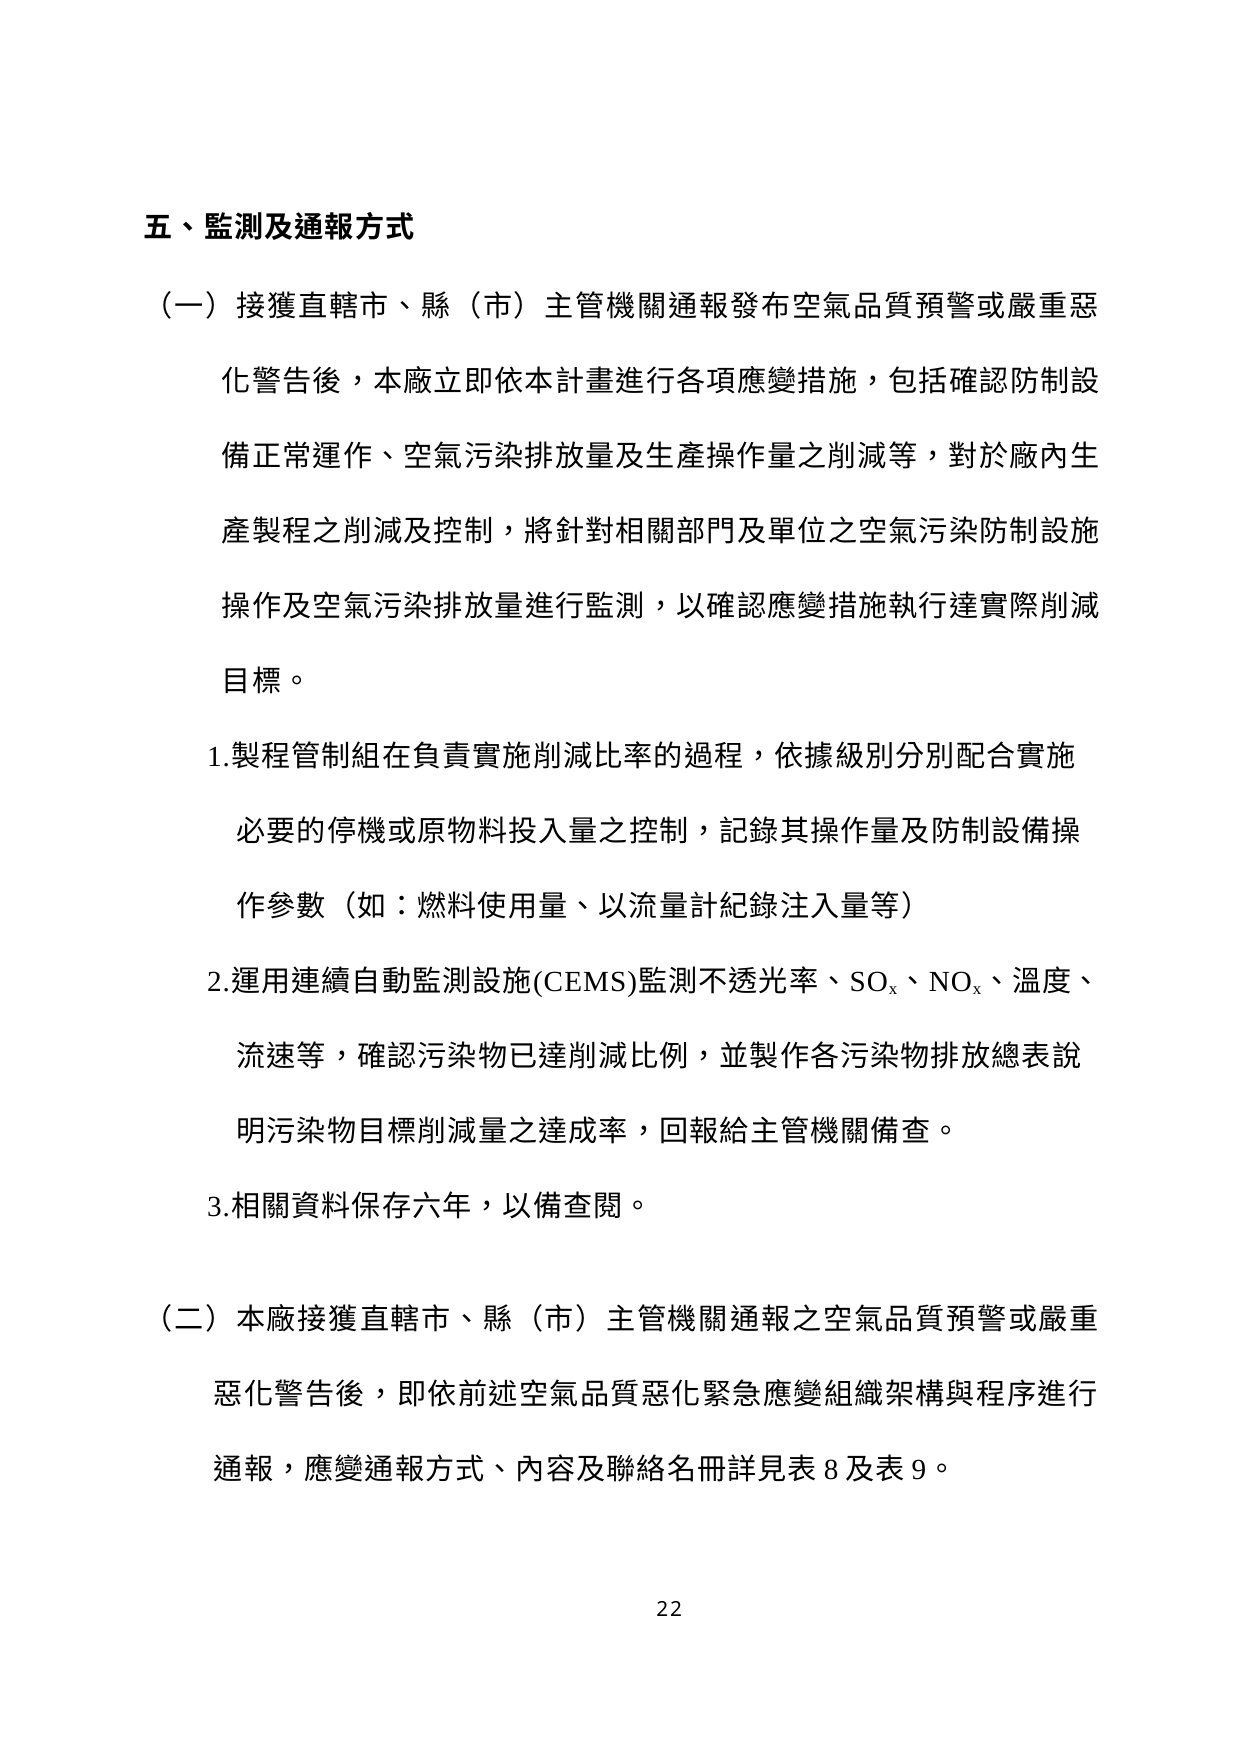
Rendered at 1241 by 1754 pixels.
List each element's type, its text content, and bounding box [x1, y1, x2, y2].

text 3.相關資料保存六年，以備查閱。 [207, 1167, 1100, 1242]
text （二）本廠接獲直轄市、縣（市）主管機關通報之空氣品質預警或嚴重惡化警告後，即依前述空氣品質惡化緊急應變組織架構與程序進行通報，應變通報方式、內容及聯絡名冊詳見表8及表9。 [143, 1279, 1100, 1504]
text 1.製程管制組在負責實施削減比率的過程，依據級別分別配合實施必要的停機或原物料投入量之控制，記錄其操作量及防制設備操作參數（如：燃料使用量、以流量計紀錄注入量等） [207, 717, 1100, 942]
text （一）接獲直轄市、縣（市）主管機關通報發布空氣品質預警或嚴重惡化警告後，本廠立即依本計畫進行各項應變措施，包括確認防制設備正常運作、空氣污染排放量及生產操作量之削減等，對於廠內生產製程之削減及控制，將針對相關部門及單位之空氣污染防制設施操作及空氣污染排放量進行監測，以確認應變措施執行達實際削減目標。 [143, 267, 1100, 717]
text 2.運用連續自動監測設施(CEMS)監測不透光率、SOx、NOx、溫度、流速等，確認污染物已達削減比例，並製作各污染物排放總表說明污染物目標削減量之達成率，回報給主管機關備查。 [207, 942, 1100, 1167]
subtitle 五、監測及通報方式 [143, 187, 1100, 262]
